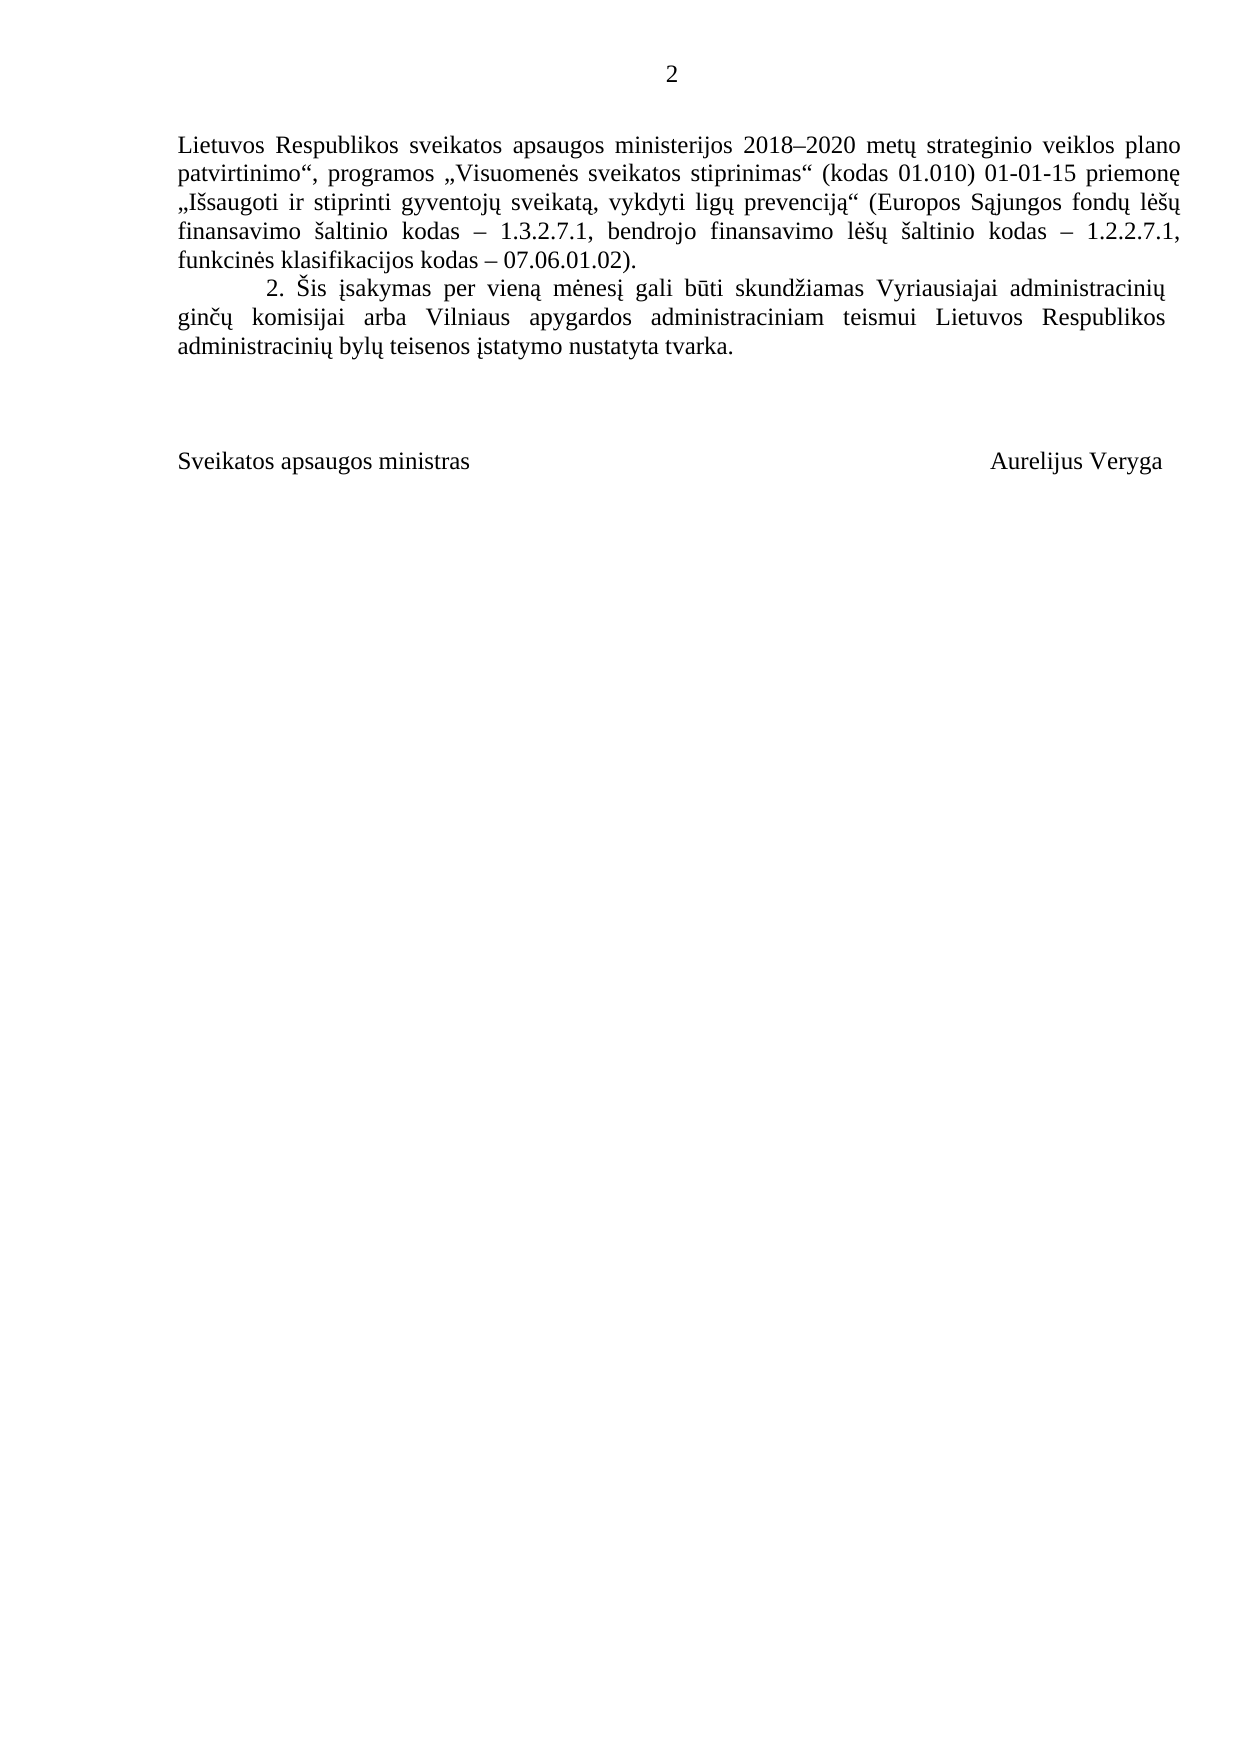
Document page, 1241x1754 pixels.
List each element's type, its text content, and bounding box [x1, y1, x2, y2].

text Lietuvos Respublikos sveikatos apsaugos ministerijos 2018–2020 metų strateginio veiklos plano patvirtinimo“, programos „Visuomenės sveikatos stiprinimas“ (kodas 01.010) 01-01-15 priemonę „Išsaugoti ir stiprinti gyventojų sveikatą, vykdyti ligų prevenciją“ (Europos Sąjungos fondų lėšų finansavimo šaltinio kodas – 1.3.2.7.1, bendrojo finansavimo lėšų šaltinio kodas – 1.2.2.7.1, funkcinės klasifikacijos kodas – 07.06.01.02). [177, 130, 1181, 273]
text Sveikatos apsaugos ministras Aurelijus Veryga [177, 446, 1167, 475]
text 2. Šis įsakymas per vieną mėnesį gali būti skundžiamas Vyriausiajai administracinių ginčų komisijai arba Vilniaus apygardos administraciniam teismui Lietuvos Respublikos administracinių bylų teisenos įstatymo nustatyta tvarka. [177, 273, 1167, 360]
